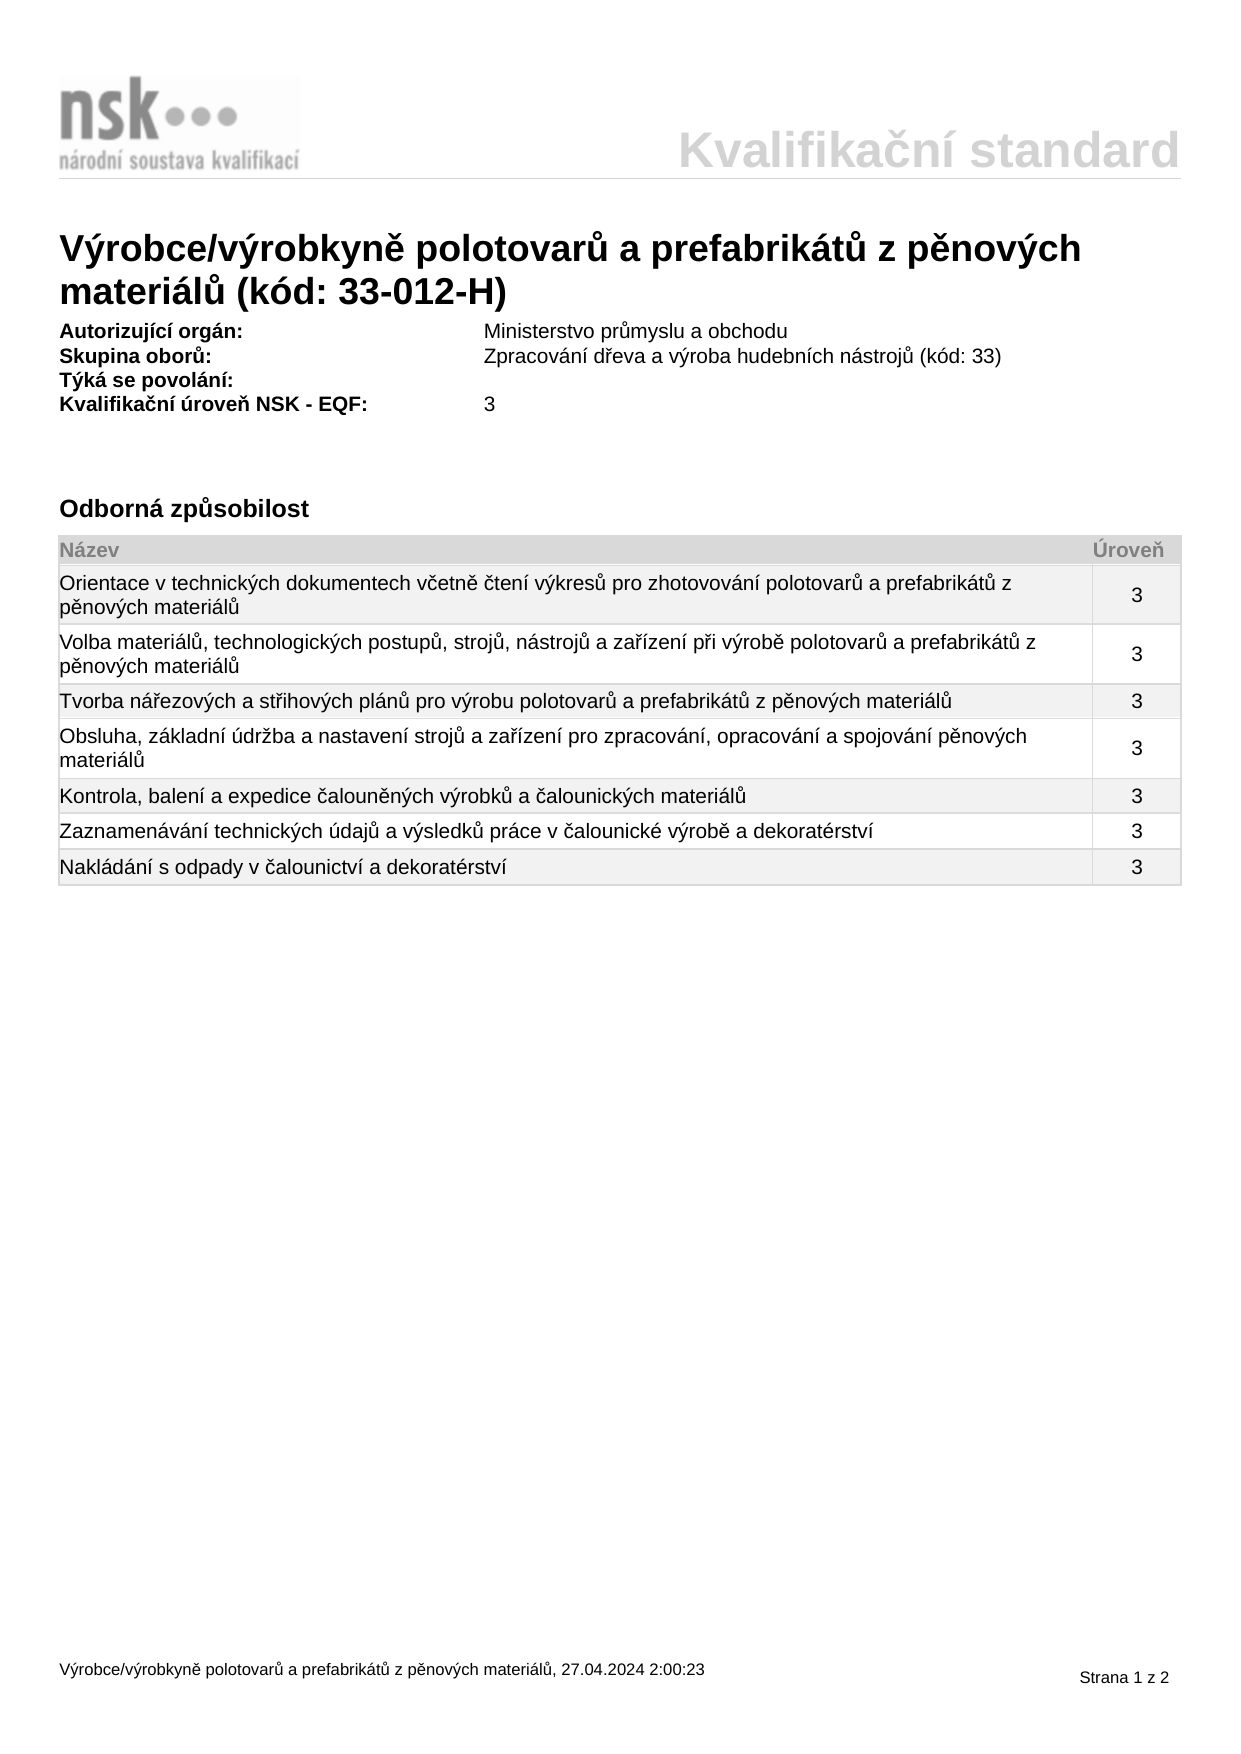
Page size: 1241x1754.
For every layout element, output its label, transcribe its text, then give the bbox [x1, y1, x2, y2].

table_cell [1169, 196, 1181, 224]
table_cell [484, 886, 620, 1184]
table_cell [620, 1184, 626, 1423]
table_cell Autorizující orgán: [59, 319, 483, 343]
table_cell [1169, 523, 1181, 534]
table_cell [1169, 1660, 1181, 1696]
table_cell [626, 418, 862, 488]
table_cell Název [60, 536, 1092, 564]
table_cell Skupina oborů: [59, 344, 483, 368]
table_cell [1093, 523, 1169, 534]
table_cell [59, 313, 483, 319]
table_cell Zaznamenávání technických údajů a výsledků práce v čalounické výrobě a dekoratérství [60, 814, 1092, 848]
table_cell [59, 1423, 483, 1659]
table_cell [59, 1184, 483, 1423]
picture [58, 59, 621, 172]
table_cell Kontrola, balení a expedice čalouněných výrobků a čalounických materiálů [60, 779, 1092, 812]
table_cell [484, 1423, 620, 1659]
table_cell [862, 523, 1093, 534]
table_cell [626, 1184, 862, 1423]
table_cell [59, 523, 483, 534]
table_cell [626, 886, 862, 1184]
table_cell [1093, 418, 1169, 488]
table_cell [620, 196, 626, 224]
table_cell Orientace v technických dokumentech včetně čtení výkresů pro zhotovování polotovarů a prefabrikátů z pěnových materiálů [60, 566, 1092, 623]
table_cell Tvorba nářezových a střihových plánů pro výrobu polotovarů a prefabrikátů z pěnových materiálů [60, 685, 1092, 717]
table_cell Týká se povolání: [59, 368, 483, 392]
table_cell [484, 1184, 620, 1423]
table_cell [59, 418, 483, 488]
table_cell 3 [1093, 850, 1180, 884]
table_cell Výrobce/výrobkyně polotovarů a prefabrikátů z pěnových materiálů, 27.04.2024 2:00:23 [59, 1660, 862, 1696]
table_cell [484, 172, 620, 178]
table_cell [1093, 1423, 1169, 1659]
table_cell [620, 1423, 626, 1659]
table_cell [626, 313, 862, 319]
table_cell [1169, 313, 1181, 319]
table_cell [1093, 196, 1169, 224]
table_cell [862, 313, 1093, 319]
table_cell [59, 172, 483, 178]
table_cell [484, 368, 620, 392]
table_cell [620, 886, 626, 1184]
table_header Kvalifikační standard [626, 59, 1181, 178]
table_cell [1093, 886, 1169, 1184]
table_cell [620, 418, 626, 488]
table_cell Strana 1 z 2 [862, 1660, 1169, 1696]
table_cell [626, 368, 862, 392]
table_cell [626, 523, 862, 534]
table_cell Zpracování dřeva a výroba hudebních nástrojů (kód: 33) [484, 344, 1181, 368]
table_cell [1093, 1184, 1169, 1423]
table_cell [620, 368, 626, 392]
table_cell [1169, 368, 1181, 392]
table_cell [1169, 1423, 1181, 1659]
table_header [621, 59, 626, 172]
table_cell 3 [1093, 814, 1180, 848]
table_cell Nakládání s odpady v čalounictví a dekoratérství [60, 850, 1092, 884]
table_cell 3 [1093, 719, 1180, 777]
table_cell [1169, 418, 1181, 488]
table_cell Úroveň [1093, 536, 1180, 564]
table_cell [1093, 313, 1169, 319]
table_cell 3 [1093, 566, 1180, 623]
table_cell 3 [1093, 779, 1180, 812]
table_cell Volba materiálů, technologických postupů, strojů, nástrojů a zařízení při výrobě polotovarů a prefabrikátů z pěnových materiálů [60, 625, 1092, 683]
table_cell [484, 418, 620, 488]
table_cell [862, 1184, 1093, 1423]
table_cell Kvalifikační úroveň NSK - EQF: [59, 392, 483, 416]
table_cell [59, 179, 1181, 196]
table_cell [862, 418, 1093, 488]
table_cell [1093, 368, 1169, 392]
table_cell [59, 886, 483, 1184]
table_cell [484, 523, 620, 534]
table_cell [484, 313, 620, 319]
table_cell 3 [1093, 625, 1180, 683]
table_cell [1169, 886, 1181, 1184]
table_cell Odborná způsobilost [59, 488, 1181, 522]
table_cell Ministerstvo průmyslu a obchodu [484, 319, 1181, 344]
table_cell [862, 1423, 1093, 1659]
table_cell 3 [1093, 685, 1180, 717]
table_cell [862, 196, 1093, 224]
table_cell 3 [484, 392, 1181, 417]
table_cell [862, 368, 1093, 392]
table_cell [484, 196, 620, 224]
table_cell [626, 1423, 862, 1659]
table_cell [626, 196, 862, 224]
table_cell [620, 523, 626, 534]
table_cell Výrobce/výrobkyně polotovarů a prefabrikátů z pěnových materiálů (kód: 33-012-H) [59, 224, 1181, 313]
table_cell [1169, 1184, 1181, 1423]
table_cell [862, 886, 1093, 1184]
table_cell Obsluha, základní údržba a nastavení strojů a zařízení pro zpracování, opracování a spojování pěnových materiálů [60, 719, 1092, 777]
table_cell [59, 196, 483, 224]
